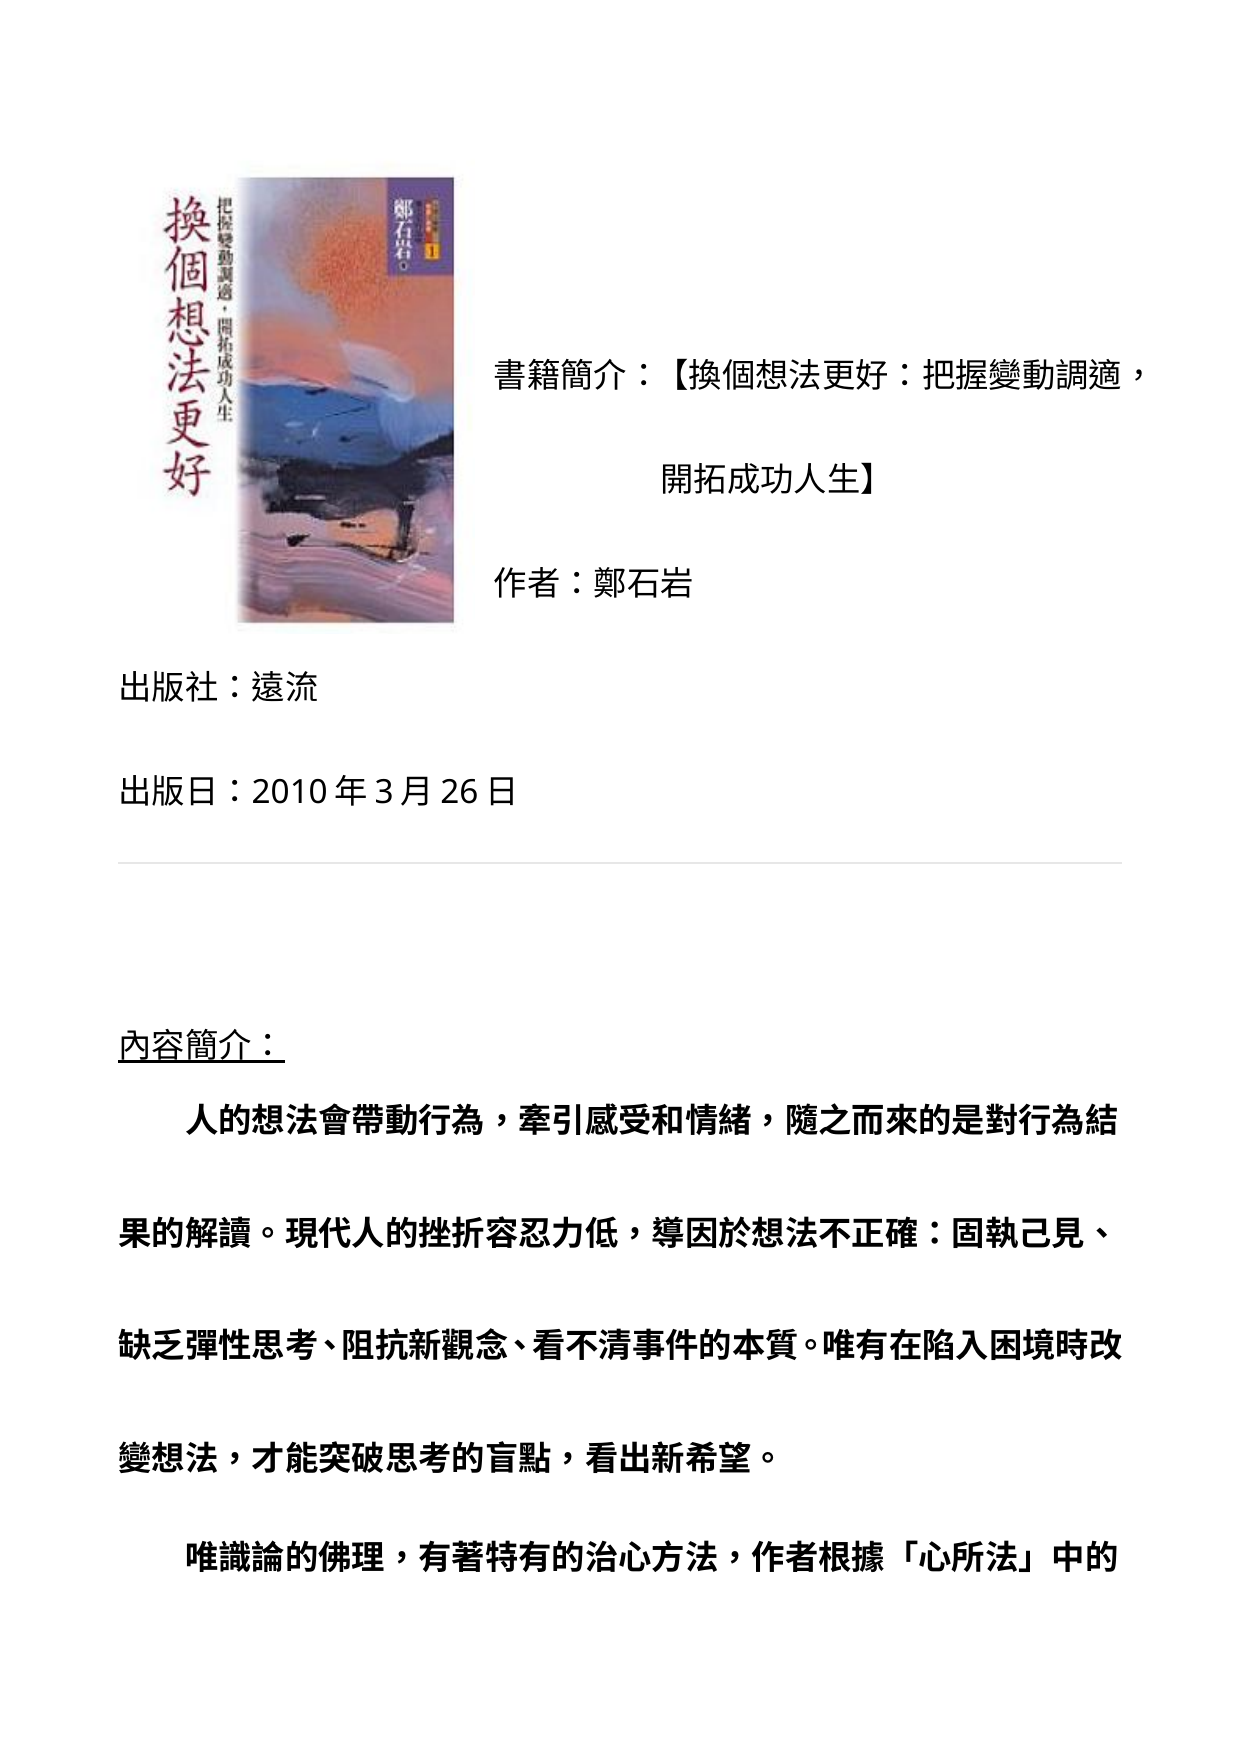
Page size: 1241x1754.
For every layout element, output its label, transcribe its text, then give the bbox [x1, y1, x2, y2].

text 人的想法會帶動行為，牽引感受和情緒，隨之而來的是對行為結果的解讀。現代人的挫折容忍力低，導因於想法不正確：固執己見、缺乏彈性思考、阻抗新觀念、看不清事件的本質。唯有在陷入困境時改變想法，才能突破思考的盲點，看出新希望。 [118, 1081, 1122, 1493]
subtitle 出版日：2010年3月26日 [118, 752, 1122, 862]
subtitle 書籍簡介：【換個想法更好：把握變動調適， [475, 335, 1122, 410]
text 唯識論的佛理，有著特有的治心方法，作者根據「心所法」中的五遍行---意識活動中的觸、作意、受、想、思五個作用---配合諮商的基本技巧，期望建立一套屬於東方文化的唯識派心理學，提供日常修行和轉識成智的基本運用。本書以幫助讀者重新啟動自己的心力、迎接新的變化為著眼點，其中穿插著真實的諮商個案，值得讀者細細推敲，以增進個人心理的適應能力，提昇高層次的心靈生活。 [118, 1517, 1122, 1592]
subtitle 出版社：遠流 [118, 648, 1122, 723]
subtitle 開拓成功人生】 [475, 439, 1122, 514]
subtitle 作者：鄭石岩 [475, 544, 1122, 619]
text 內容簡介： [118, 1006, 1122, 1081]
picture [118, 127, 475, 634]
